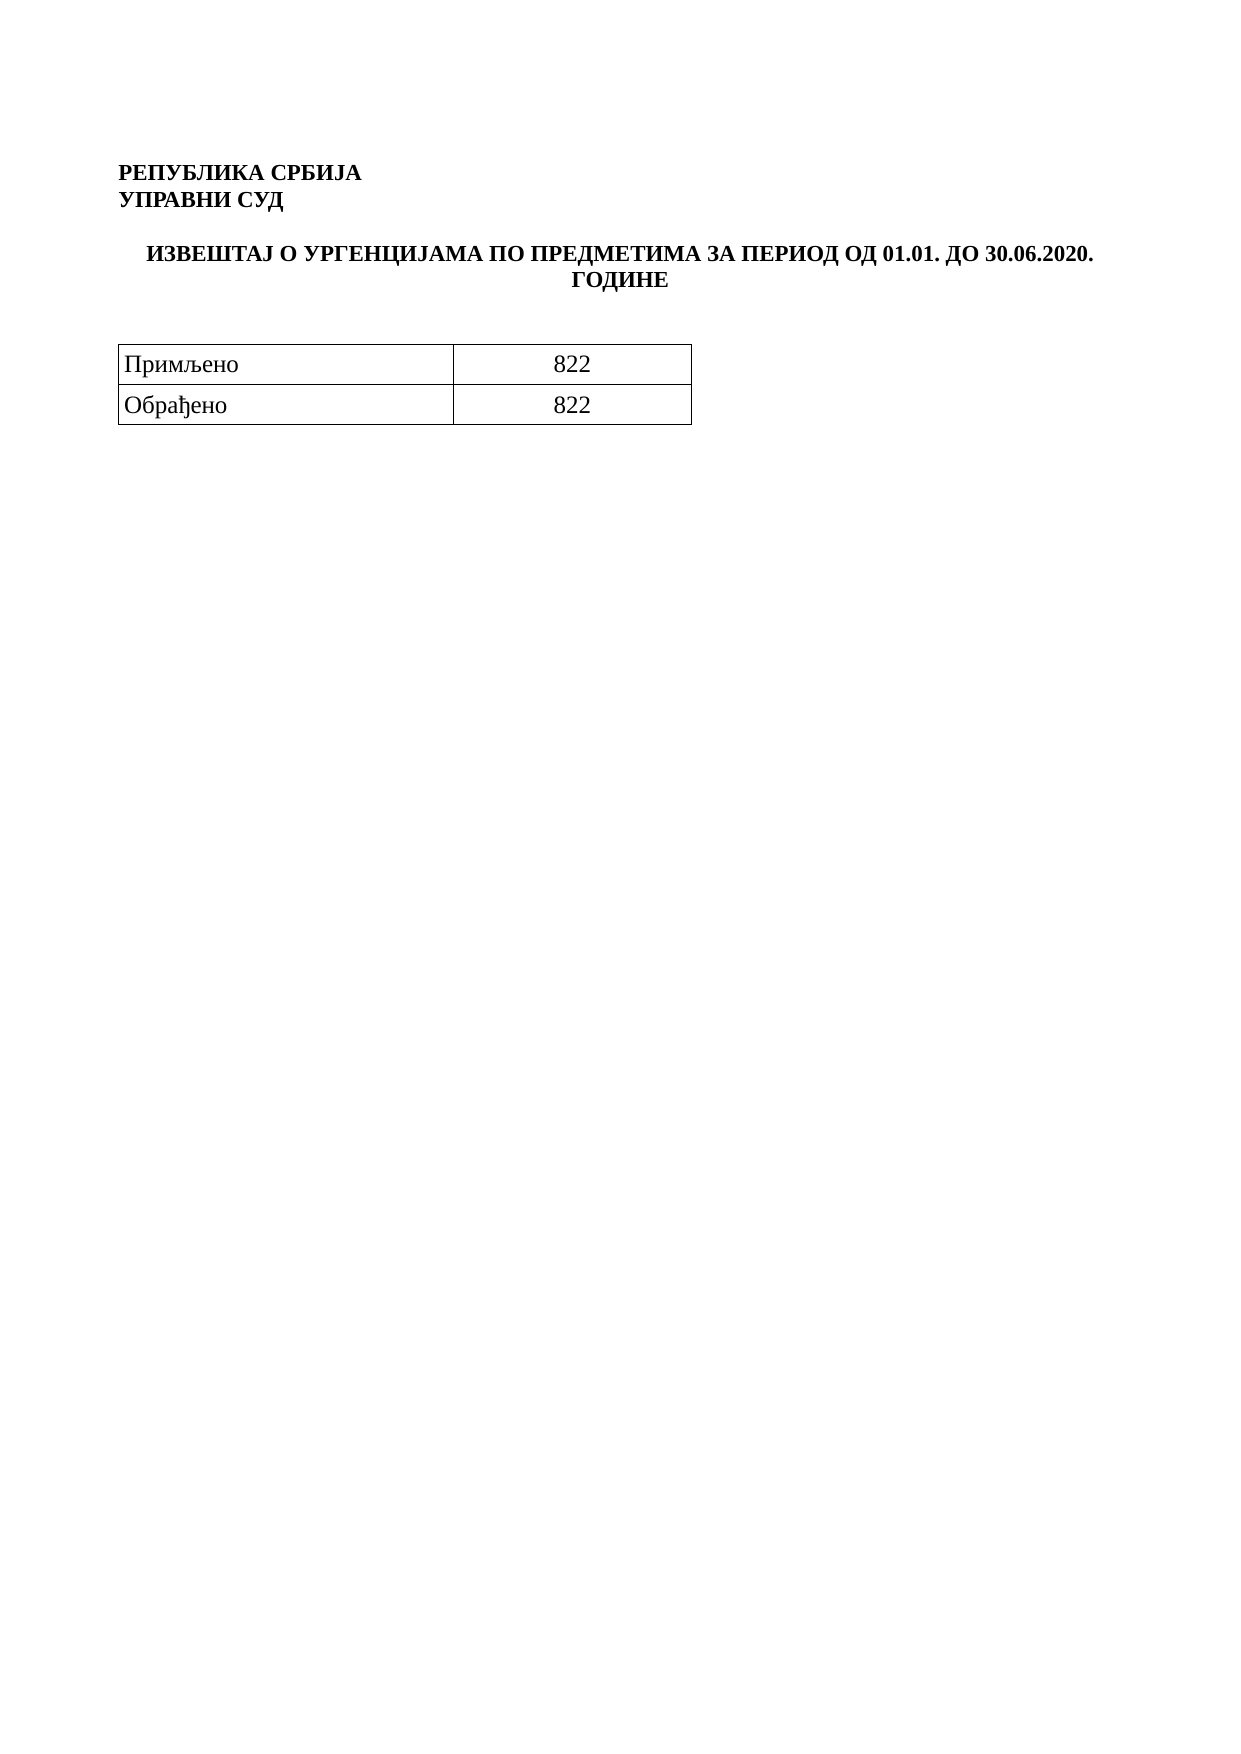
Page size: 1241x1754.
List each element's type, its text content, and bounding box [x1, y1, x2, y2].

text ИЗВЕШТАЈ О УРГЕНЦИЈАМА ПО ПРЕДМЕТИМА ЗА ПЕРИОД ОД 01.01. ДО 30.06.2020. ГОДИНЕ [118, 240, 1122, 292]
text УПРАВНИ СУД [118, 186, 1122, 212]
table_cell 822 [454, 385, 691, 424]
text РЕПУБЛИКА СРБИЈА [118, 159, 1122, 186]
table_header Примљено [119, 345, 453, 384]
table_header 822 [454, 345, 691, 384]
table_cell Обрађено [119, 385, 453, 424]
